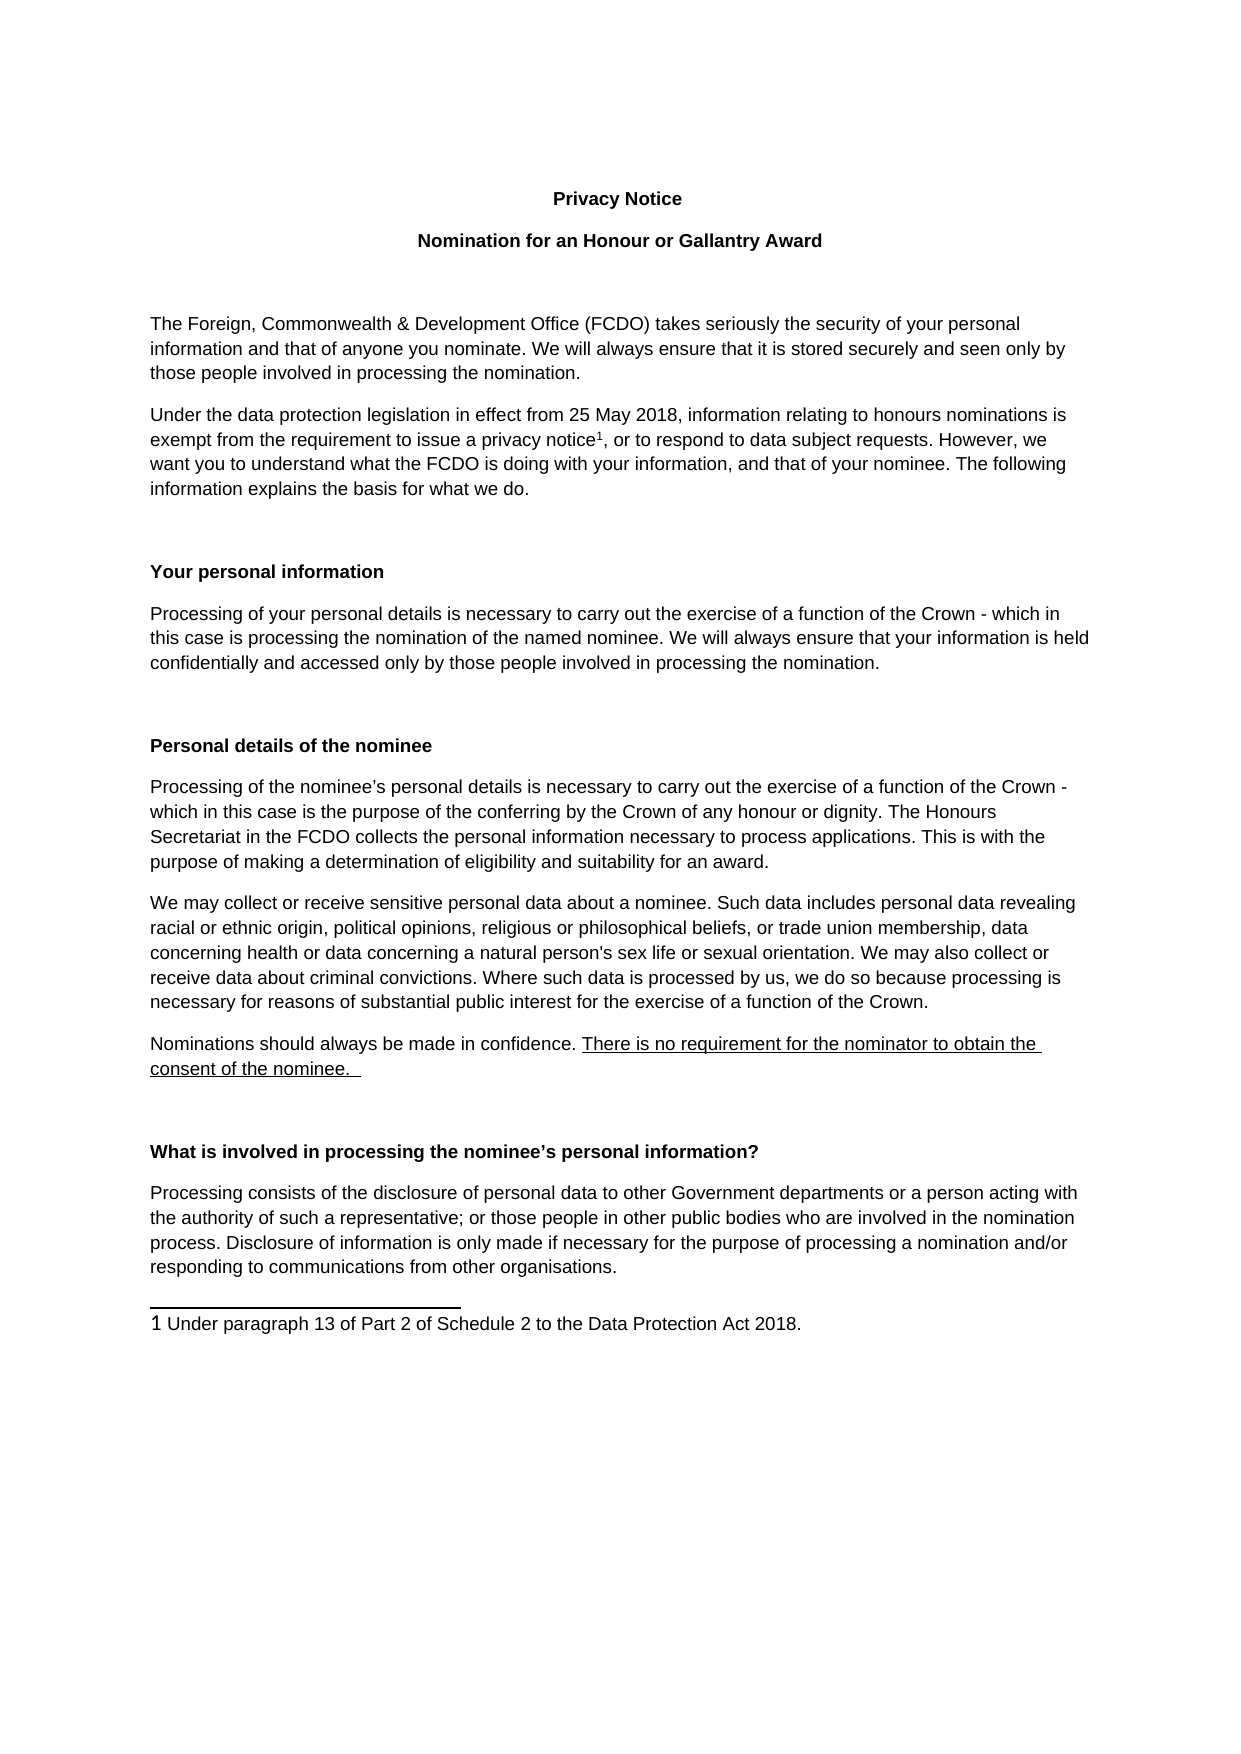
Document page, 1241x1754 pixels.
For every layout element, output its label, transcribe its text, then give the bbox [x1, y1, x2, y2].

text We may collect or receive sensitive personal data about a nominee. Such data includes personal data revealing racial or ethnic origin, political opinions, religious or philosophical beliefs, or trade union membership, data concerning health or data concerning a natural person's sex life or sexual orientation. We may also collect or receive data about criminal convictions. Where such data is processed by us, we do so because processing is necessary for reasons of substantial public interest for the exercise of a function of the Crown. [150, 892, 1090, 1013]
text What is involved in processing the nominee’s personal information? [150, 1141, 1090, 1162]
text Processing of your personal details is necessary to carry out the exercise of a function of the Crown - which in this case is processing the nomination of the named nominee. We will always ensure that your information is held confidentially and accessed only by those people involved in processing the nomination. [150, 602, 1090, 673]
text Nominations should always be made in confidence. There is no requirement for the nominator to obtain the consent of the nominee. [150, 1033, 1090, 1079]
text The Foreign, Commonwealth & Development Office (FCDO) takes seriously the security of your personal information and that of anyone you nominate. We will always ensure that it is stored securely and seen only by those people involved in processing the nomination. [150, 313, 1090, 384]
text Under the data protection legislation in effect from 25 May 2018, information relating to honours nominations is exempt from the requirement to issue a privacy notice, or to respond to data subject requests. However, we want you to understand what the FCDO is doing with your information, and that of your nominee. The following information explains the basis for what we do. [150, 404, 1090, 499]
text Your personal information [150, 561, 1090, 582]
text Processing of the nominee’s personal details is necessary to carry out the exercise of a function of the Crown - which in this case is the purpose of the conferring by the Crown of any honour or dignity. The Honours Secretariat in the FCDO collects the personal information necessary to process applications. This is with the purpose of making a determination of eligibility and suitability for an award. [150, 776, 1090, 872]
text Personal details of the nominee [150, 735, 1090, 756]
text Privacy Notice [150, 188, 1090, 210]
text Under paragraph 13 of Part 2 of Schedule 2 to the Data Protection Act 2018. [150, 1308, 1090, 1336]
text Processing consists of the disclosure of personal data to other Government departments or a person acting with the authority of such a representative; or those people in other public bodies who are involved in the nomination process. Disclosure of information is only made if necessary for the purpose of processing a nomination and/or responding to communications from other organisations. [150, 1182, 1090, 1278]
text Nomination for an Honour or Gallantry Award [150, 230, 1090, 251]
